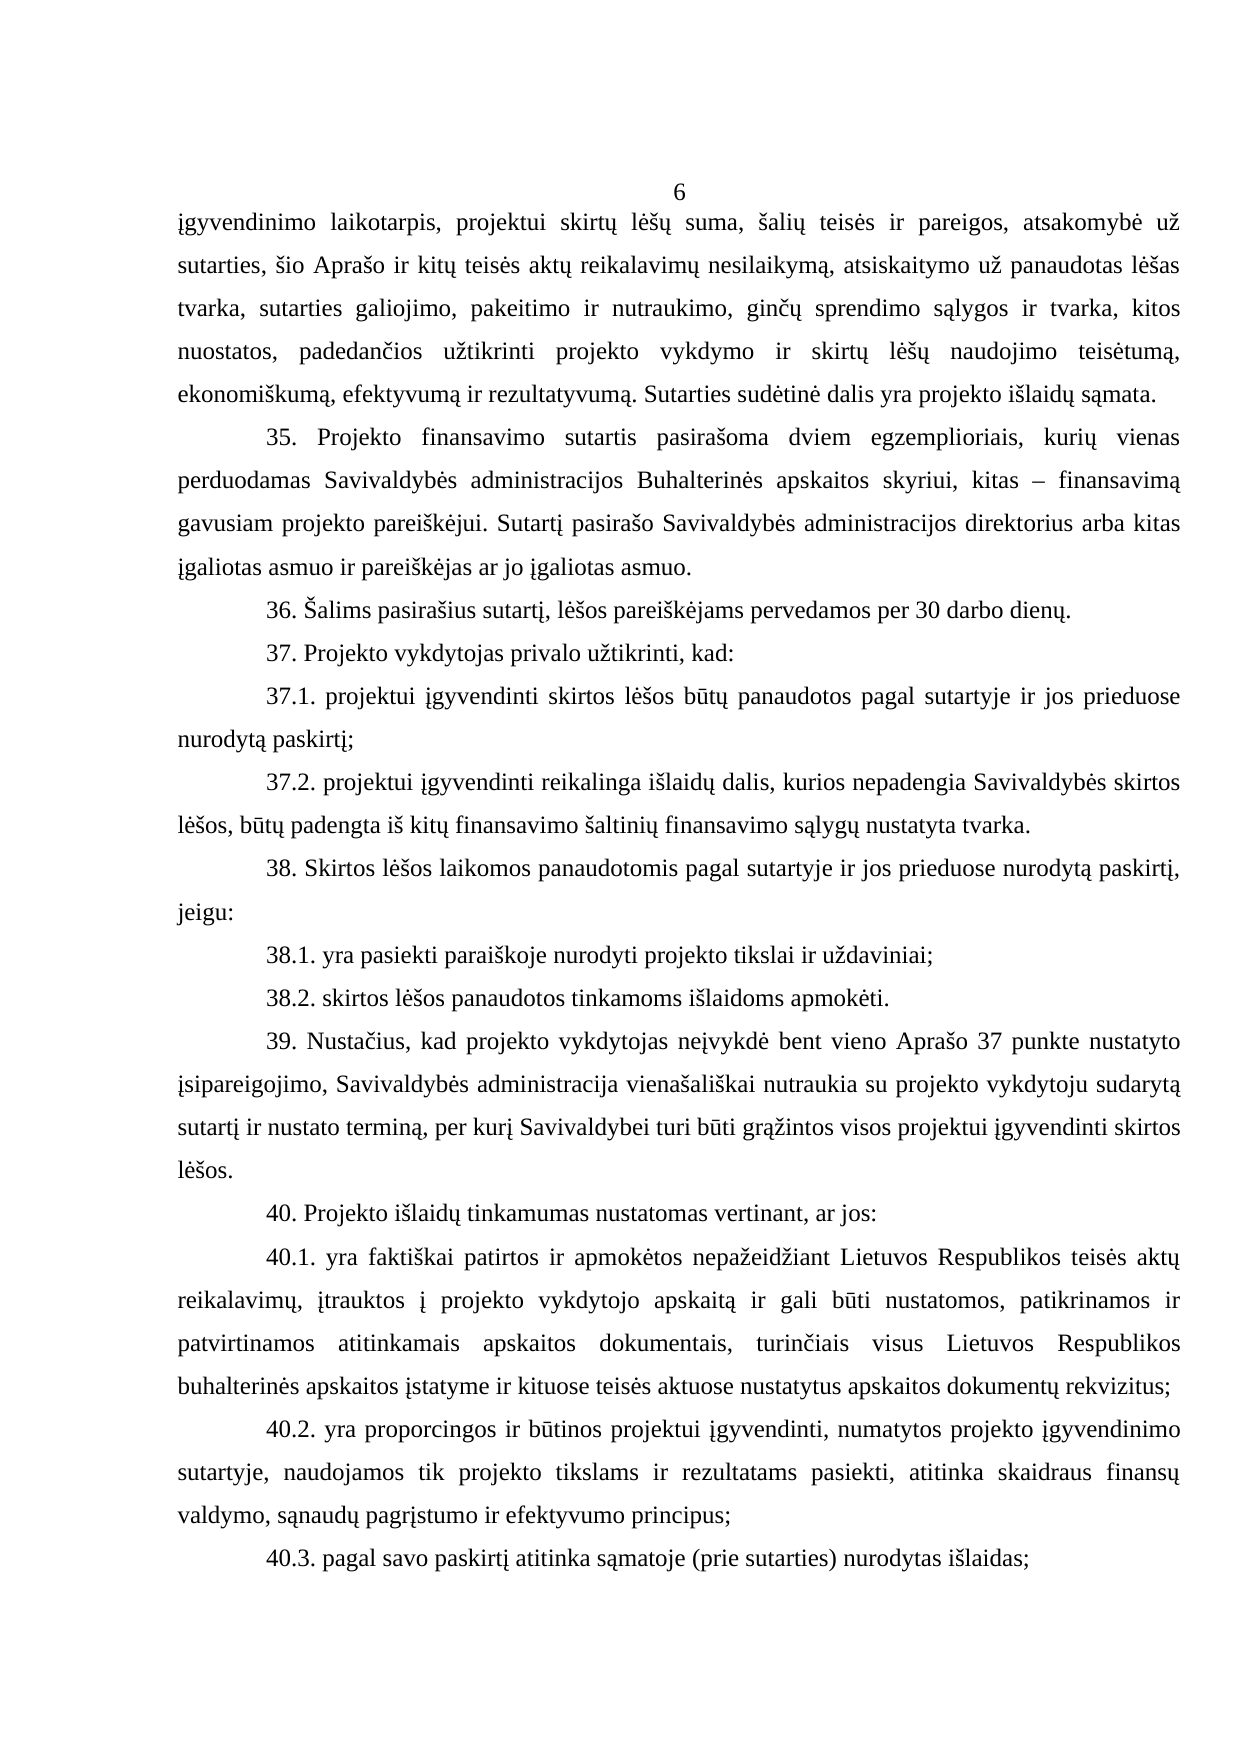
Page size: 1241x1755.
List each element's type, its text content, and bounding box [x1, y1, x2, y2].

text 39. Nustačius, kad projekto vykdytojas neįvykdė bent vieno Aprašo 37 punkte nustatyto įsipareigojimo, Savivaldybės administracija vienašališkai nutraukia su projekto vykdytoju sudarytą sutartį ir nustato terminą, per kurį Savivaldybei turi būti grąžintos visos projektui įgyvendinti skirtos lėšos. [177, 1026, 1181, 1184]
text 40.1. yra faktiškai patirtos ir apmokėtos nepažeidžiant Lietuvos Respublikos teisės aktų reikalavimų, įtrauktos į projekto vykdytojo apskaitą ir gali būti nustatomos, patikrinamos ir patvirtinamos atitinkamais apskaitos dokumentais, turinčiais visus Lietuvos Respublikos buhalterinės apskaitos įstatyme ir kituose teisės aktuose nustatytus apskaitos dokumentų rekvizitus; [177, 1242, 1181, 1400]
text 40. Projekto išlaidų tinkamumas nustatomas vertinant, ar jos: [177, 1198, 1181, 1227]
text 37. Projekto vykdytojas privalo užtikrinti, kad: [177, 638, 1181, 667]
text 36. Šalims pasirašius sutartį, lėšos pareiškėjams pervedamos per 30 darbo dienų. [177, 595, 1181, 623]
text 37.1. projektui įgyvendinti skirtos lėšos būtų panaudotos pagal sutartyje ir jos prieduose nurodytą paskirtį; [177, 681, 1181, 753]
text 38.1. yra pasiekti paraiškoje nurodyti projekto tikslai ir uždaviniai; [177, 940, 1181, 968]
text 37.2. projektui įgyvendinti reikalinga išlaidų dalis, kurios nepadengia Savivaldybės skirtos lėšos, būtų padengta iš kitų finansavimo šaltinių finansavimo sąlygų nustatyta tvarka. [177, 767, 1181, 839]
text 40.2. yra proporcingos ir būtinos projektui įgyvendinti, numatytos projekto įgyvendinimo sutartyje, naudojamos tik projekto tikslams ir rezultatams pasiekti, atitinka skaidraus finansų valdymo, sąnaudų pagrįstumo ir efektyvumo principus; [177, 1414, 1181, 1529]
text įgyvendinimo laikotarpis, projektui skirtų lėšų suma, šalių teisės ir pareigos, atsakomybė už sutarties, šio Aprašo ir kitų teisės aktų reikalavimų nesilaikymą, atsiskaitymo už panaudotas lėšas tvarka, sutarties galiojimo, pakeitimo ir nutraukimo, ginčų sprendimo sąlygos ir tvarka, kitos nuostatos, padedančios užtikrinti projekto vykdymo ir skirtų lėšų naudojimo teisėtumą, ekonomiškumą, efektyvumą ir rezultatyvumą. Sutarties sudėtinė dalis yra projekto išlaidų sąmata. [177, 207, 1181, 408]
text 40.3. pagal savo paskirtį atitinka sąmatoje (prie sutarties) nurodytas išlaidas; [177, 1543, 1181, 1572]
text 35. Projekto finansavimo sutartis pasirašoma dviem egzemplioriais, kurių vienas perduodamas Savivaldybės administracijos Buhalterinės apskaitos skyriui, kitas – finansavimą gavusiam projekto pareiškėjui. Sutartį pasirašo Savivaldybės administracijos direktorius arba kitas įgaliotas asmuo ir pareiškėjas ar jo įgaliotas asmuo. [177, 422, 1181, 580]
text 38. Skirtos lėšos laikomos panaudotomis pagal sutartyje ir jos prieduose nurodytą paskirtį, jeigu: [177, 853, 1181, 925]
text 38.2. skirtos lėšos panaudotos tinkamoms išlaidoms apmokėti. [177, 983, 1181, 1012]
